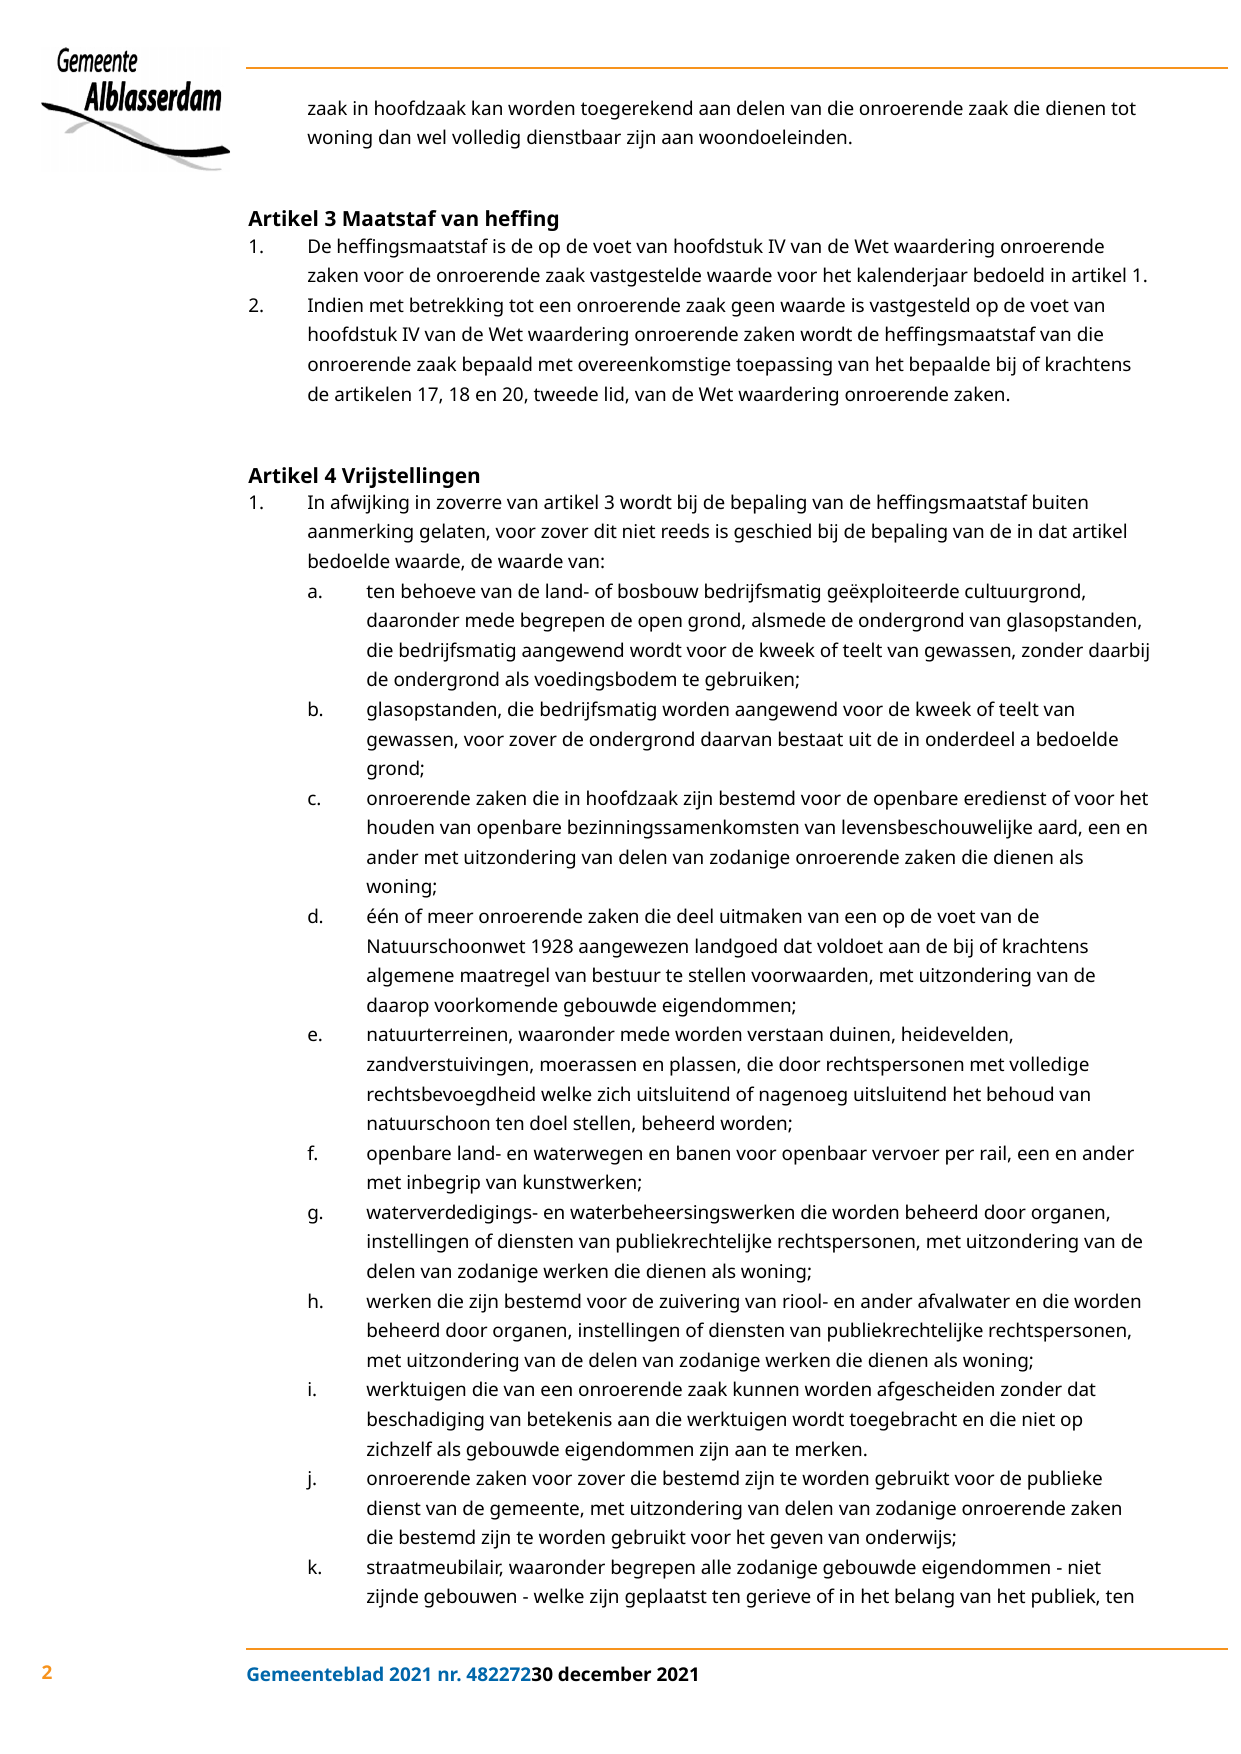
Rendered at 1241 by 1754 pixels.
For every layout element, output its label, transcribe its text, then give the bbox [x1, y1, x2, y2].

list werktuigen die van een onroerende zaak kunnen worden afgescheiden zonder dat beschadiging van betekenis aan die werktuigen wordt toegebracht en die niet op zichzelf als gebouwde eigendommen zijn aan te merken. [307, 1377, 1152, 1462]
list Indien met betrekking tot een onroerende zaak geen waarde is vastgesteld op de voet van hoofdstuk IV van de Wet waardering onroerende zaken wordt de heffingsmaatstaf van die onroerende zaak bepaald met overeenkomstige toepassing van het bepaalde bij of krachtens de artikelen 17, 18 en 20, tweede lid, van de Wet waardering onroerende zaken. [248, 292, 1152, 406]
text Artikel 4 Vrijstellingen [248, 461, 1152, 489]
list De heffingsmaatstaf is de op de voet van hoofdstuk IV van de Wet waardering onroerende zaken voor de onroerende zaak vastgestelde waarde voor het kalenderjaar bedoeld in artikel 1. [248, 233, 1152, 288]
list zaak in hoofdzaak kan worden toegerekend aan delen van die onroerende zaak die dienen tot woning dan wel volledig dienstbaar zijn aan woondoeleinden. [248, 95, 1152, 150]
list werken die zijn bestemd voor de zuivering van riool- en ander afvalwater en die worden beheerd door organen, instellingen of diensten van publiekrechtelijke rechtspersonen, met uitzondering van de delen van zodanige werken die dienen als woning; [307, 1288, 1152, 1373]
picture [41, 47, 231, 172]
list In afwijking in zoverre van artikel 3 wordt bij de bepaling van de heffingsmaatstaf buiten aanmerking gelaten, voor zover dit niet reeds is geschied bij de bepaling van de in dat artikel bedoelde waarde, de waarde van: [248, 489, 1152, 574]
list natuurterreinen, waaronder mede worden verstaan duinen, heidevelden, zandverstuivingen, moerassen en plassen, die door rechtspersonen met volledige rechtsbevoegdheid welke zich uitsluitend of nagenoeg uitsluitend het behoud van natuurschoon ten doel stellen, beheerd worden; [307, 1022, 1152, 1136]
list ten behoeve van de land- of bosbouw bedrijfsmatig geëxploiteerde cultuurgrond, daaronder mede begrepen de open grond, alsmede de ondergrond van glasopstanden, die bedrijfsmatig aangewend wordt voor de kweek of teelt van gewassen, zonder daarbij de ondergrond als voedingsbodem te gebruiken; [307, 578, 1152, 692]
text Artikel 3 Maatstaf van heffing [248, 204, 1152, 233]
list straatmeubilair, waaronder begrepen alle zodanige gebouwde eigendommen - niet zijnde gebouwen - welke zijn geplaatst ten gerieve of in het belang van het publiek, ten [307, 1554, 1152, 1609]
list glasopstanden, die bedrijfsmatig worden aangewend voor de kweek of teelt van gewassen, voor zover de ondergrond daarvan bestaat uit de in onderdeel a bedoelde grond; [307, 696, 1152, 781]
list één of meer onroerende zaken die deel uitmaken van een op de voet van de Natuurschoonwet 1928 aangewezen landgoed dat voldoet aan de bij of krachtens algemene maatregel van bestuur te stellen voorwaarden, met uitzondering van de daarop voorkomende gebouwde eigendommen; [307, 903, 1152, 1018]
list waterverdedigings- en waterbeheersingswerken die worden beheerd door organen, instellingen of diensten van publiekrechtelijke rechtspersonen, met uitzondering van de delen van zodanige werken die dienen als woning; [307, 1199, 1152, 1284]
list onroerende zaken die in hoofdzaak zijn bestemd voor de openbare eredienst of voor het houden van openbare bezinningssamenkomsten van levensbeschouwelijke aard, een en ander met uitzondering van delen van zodanige onroerende zaken die dienen als woning; [307, 785, 1152, 899]
list onroerende zaken voor zover die bestemd zijn te worden gebruikt voor de publieke dienst van de gemeente, met uitzondering van delen van zodanige onroerende zaken die bestemd zijn te worden gebruikt voor het geven van onderwijs; [307, 1465, 1152, 1550]
list openbare land- en waterwegen en banen voor openbaar vervoer per rail, een en ander met inbegrip van kunstwerken; [307, 1140, 1152, 1195]
